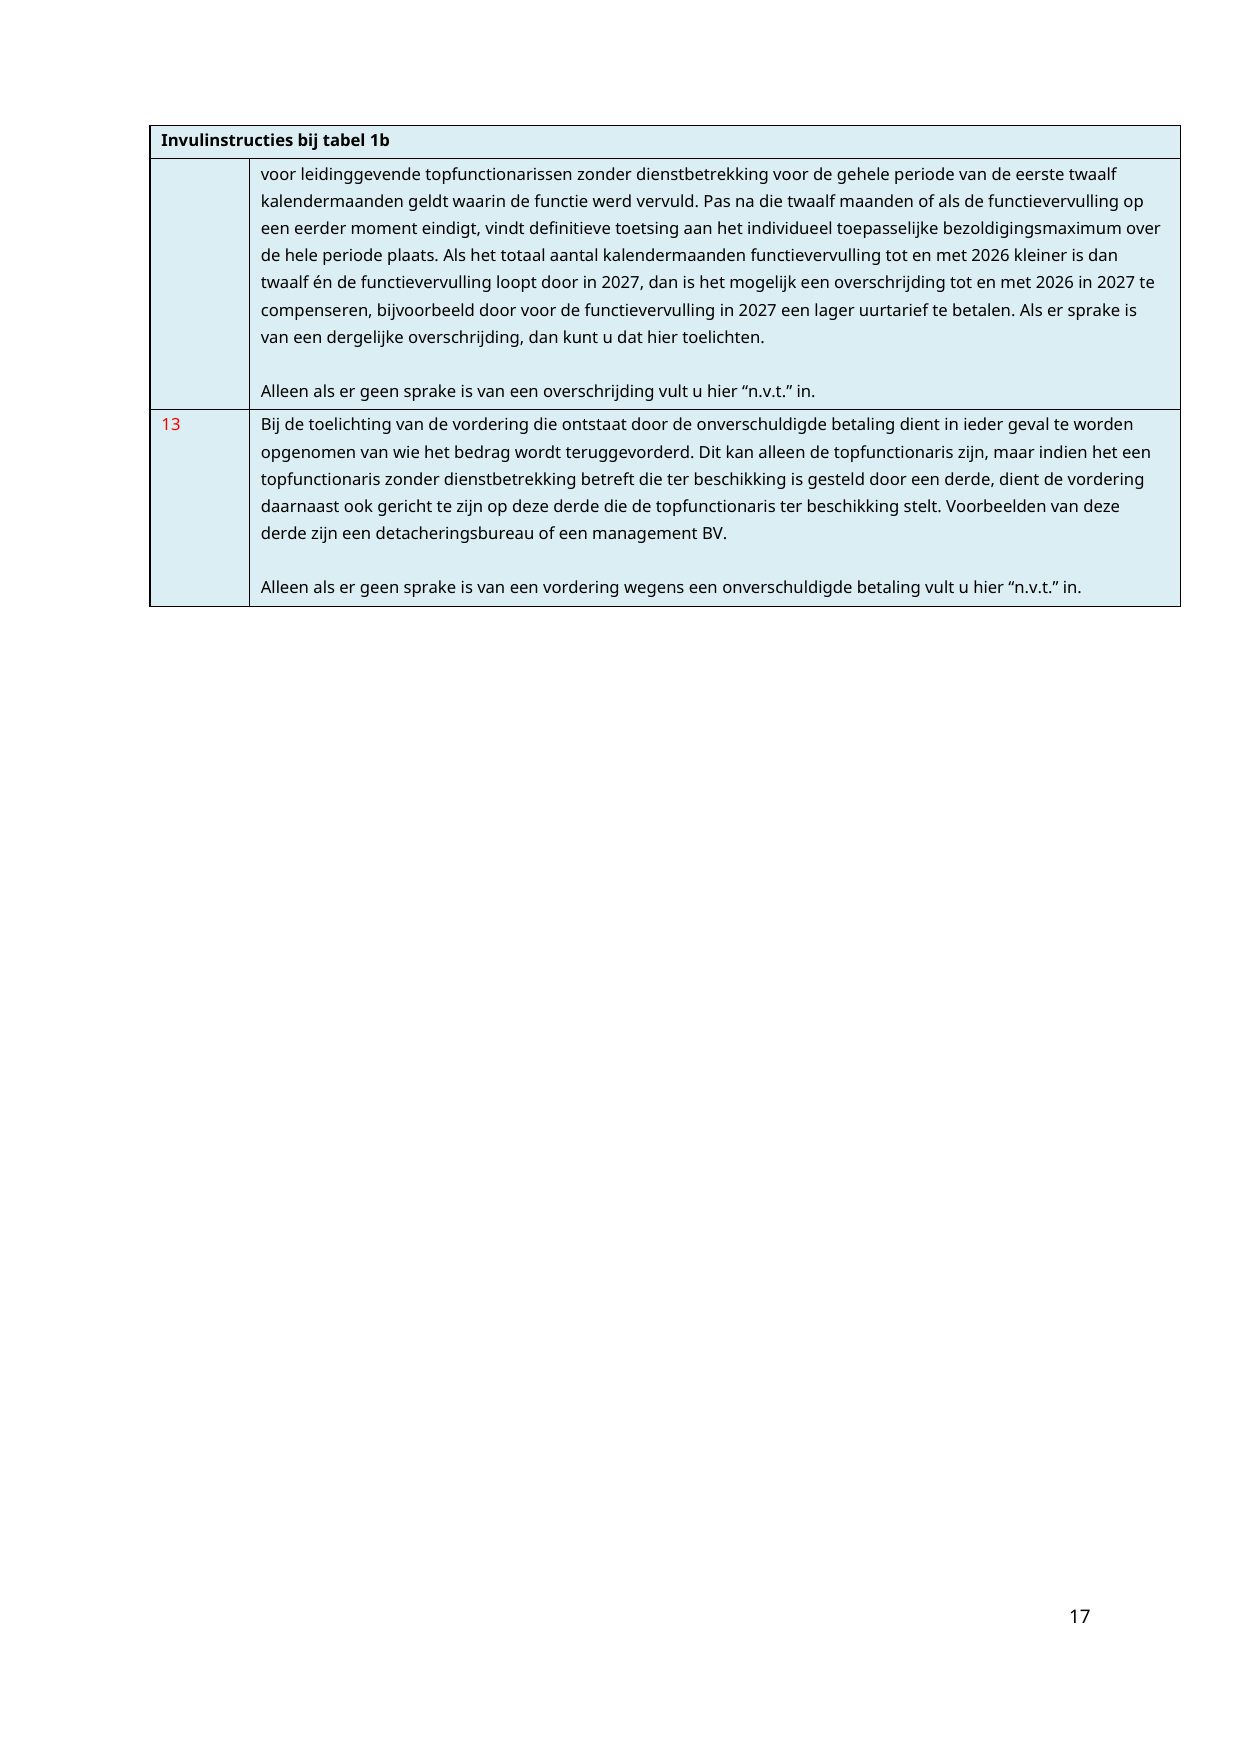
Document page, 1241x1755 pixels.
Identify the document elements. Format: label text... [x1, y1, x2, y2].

table_cell [151, 159, 249, 409]
table_cell 13 [151, 410, 249, 606]
table_cell Bij de toelichting van de vordering die ontstaat door de onverschuldigde betaling dient in ieder geval te worden opgenomen van wie het bedrag wordt teruggevorderd. Dit kan alleen de topfunctionaris zijn, maar indien het een topfunctionaris zonder dienstbetrekking betreft die ter beschikking is gesteld door een derde, dient de vordering daarnaast ook gericht te zijn op deze derde die de topfunctionaris ter beschikking stelt. Voorbeelden van deze derde zijn een detacheringsbureau of een management BV. Alleen als er geen sprake is van een vordering wegens een onverschuldigde betaling vult u hier “n.v.t.” in. [250, 410, 1180, 606]
table_header Invulinstructies bij tabel 1b [151, 126, 1180, 158]
table_cell voor leidinggevende topfunctionarissen zonder dienstbetrekking voor de gehele periode van de eerste twaalf kalendermaanden geldt waarin de functie werd vervuld. Pas na die twaalf maanden of als de functievervulling op een eerder moment eindigt, vindt definitieve toetsing aan het individueel toepasselijke bezoldigingsmaximum over de hele periode plaats. Als het totaal aantal kalendermaanden functievervulling tot en met 2026 kleiner is dan twaalf én de functievervulling loopt door in 2027, dan is het mogelijk een overschrijding tot en met 2026 in 2027 te compenseren, bijvoorbeeld door voor de functievervulling in 2027 een lager uurtarief te betalen. Als er sprake is van een dergelijke overschrijding, dan kunt u dat hier toelichten. Alleen als er geen sprake is van een overschrijding vult u hier “n.v.t.” in. [250, 159, 1180, 409]
